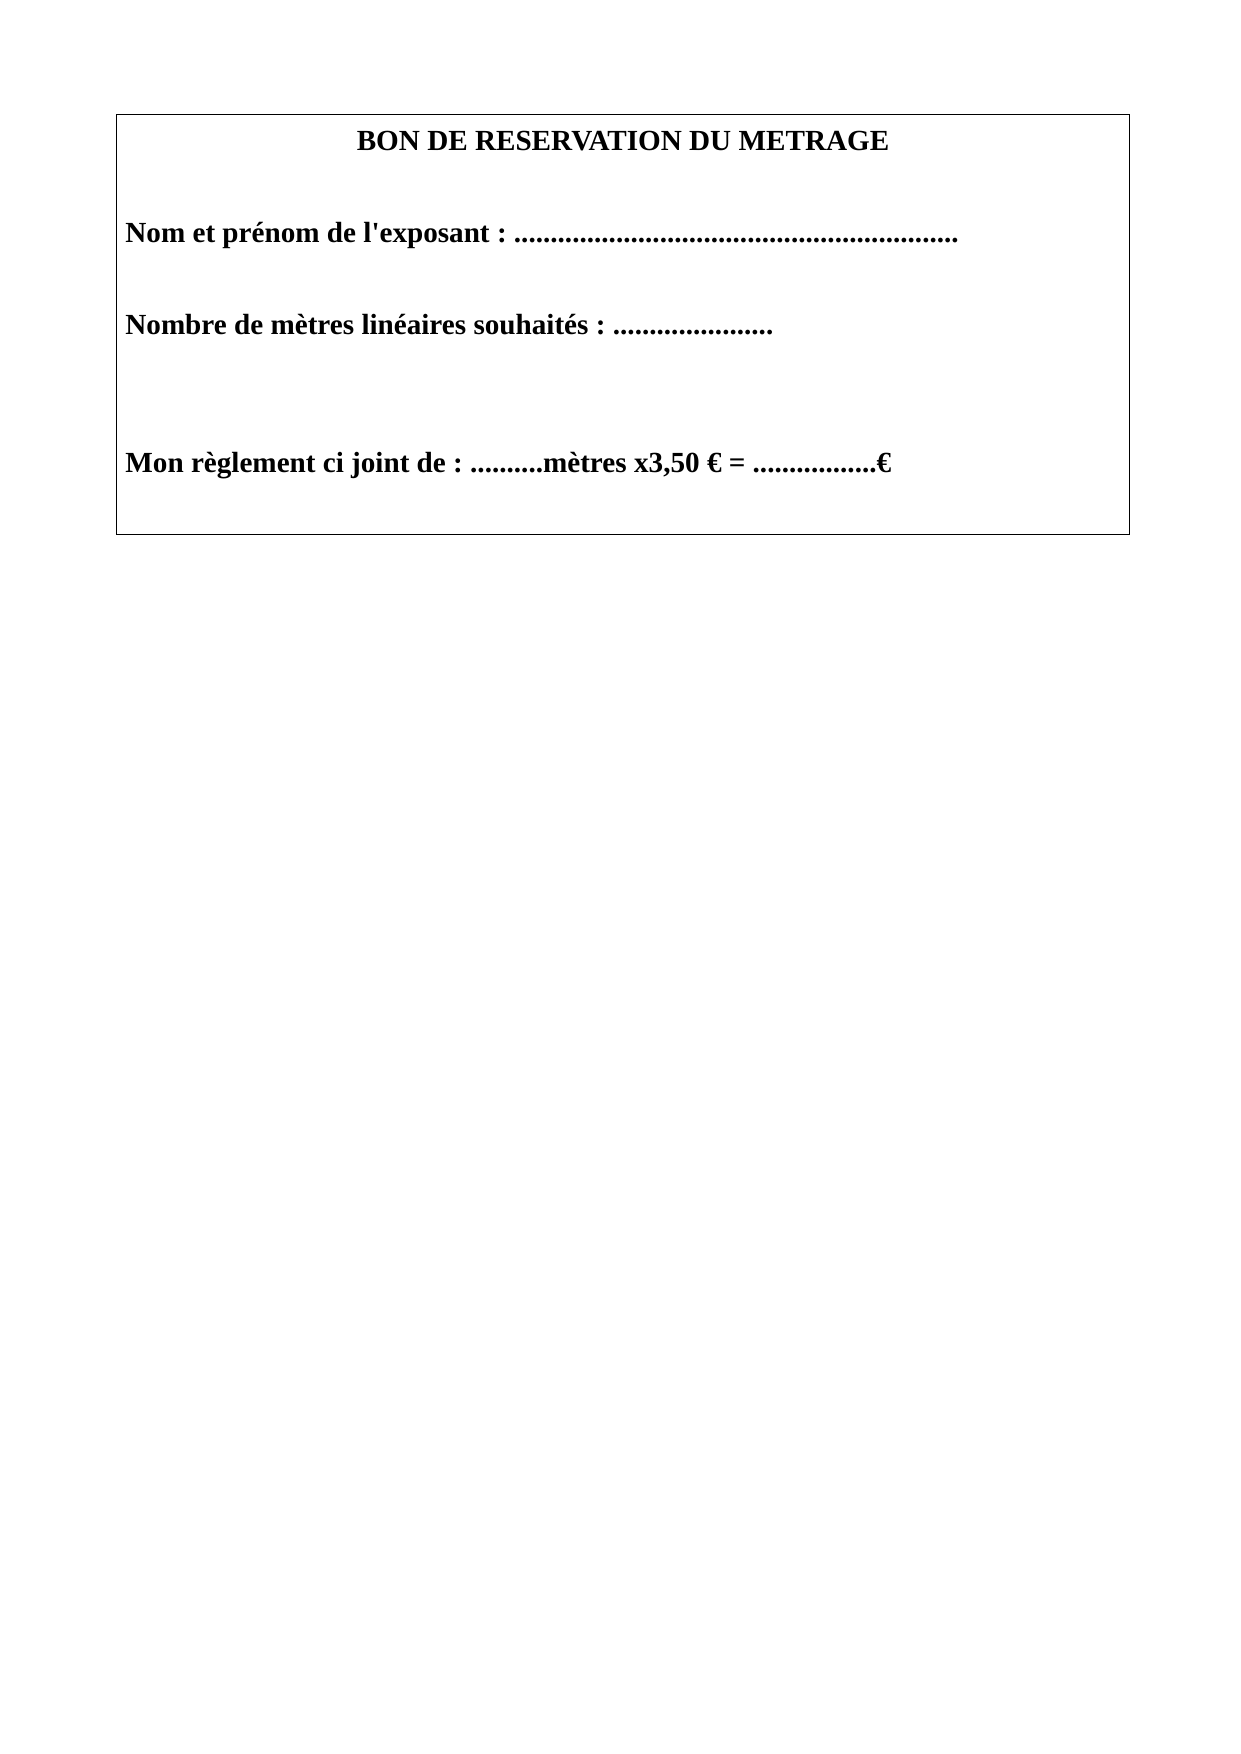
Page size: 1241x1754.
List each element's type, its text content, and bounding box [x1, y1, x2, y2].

text Nom et prénom de l'exposant : ............................................................. [125, 215, 1121, 249]
text BON DE RESERVATION DU METRAGE [125, 123, 1121, 157]
text Nombre de mètres linéaires souhaités : ...................... [125, 307, 1121, 341]
text Mon règlement ci joint de : ..........mètres x3,50 € = .................€ [125, 446, 1121, 479]
